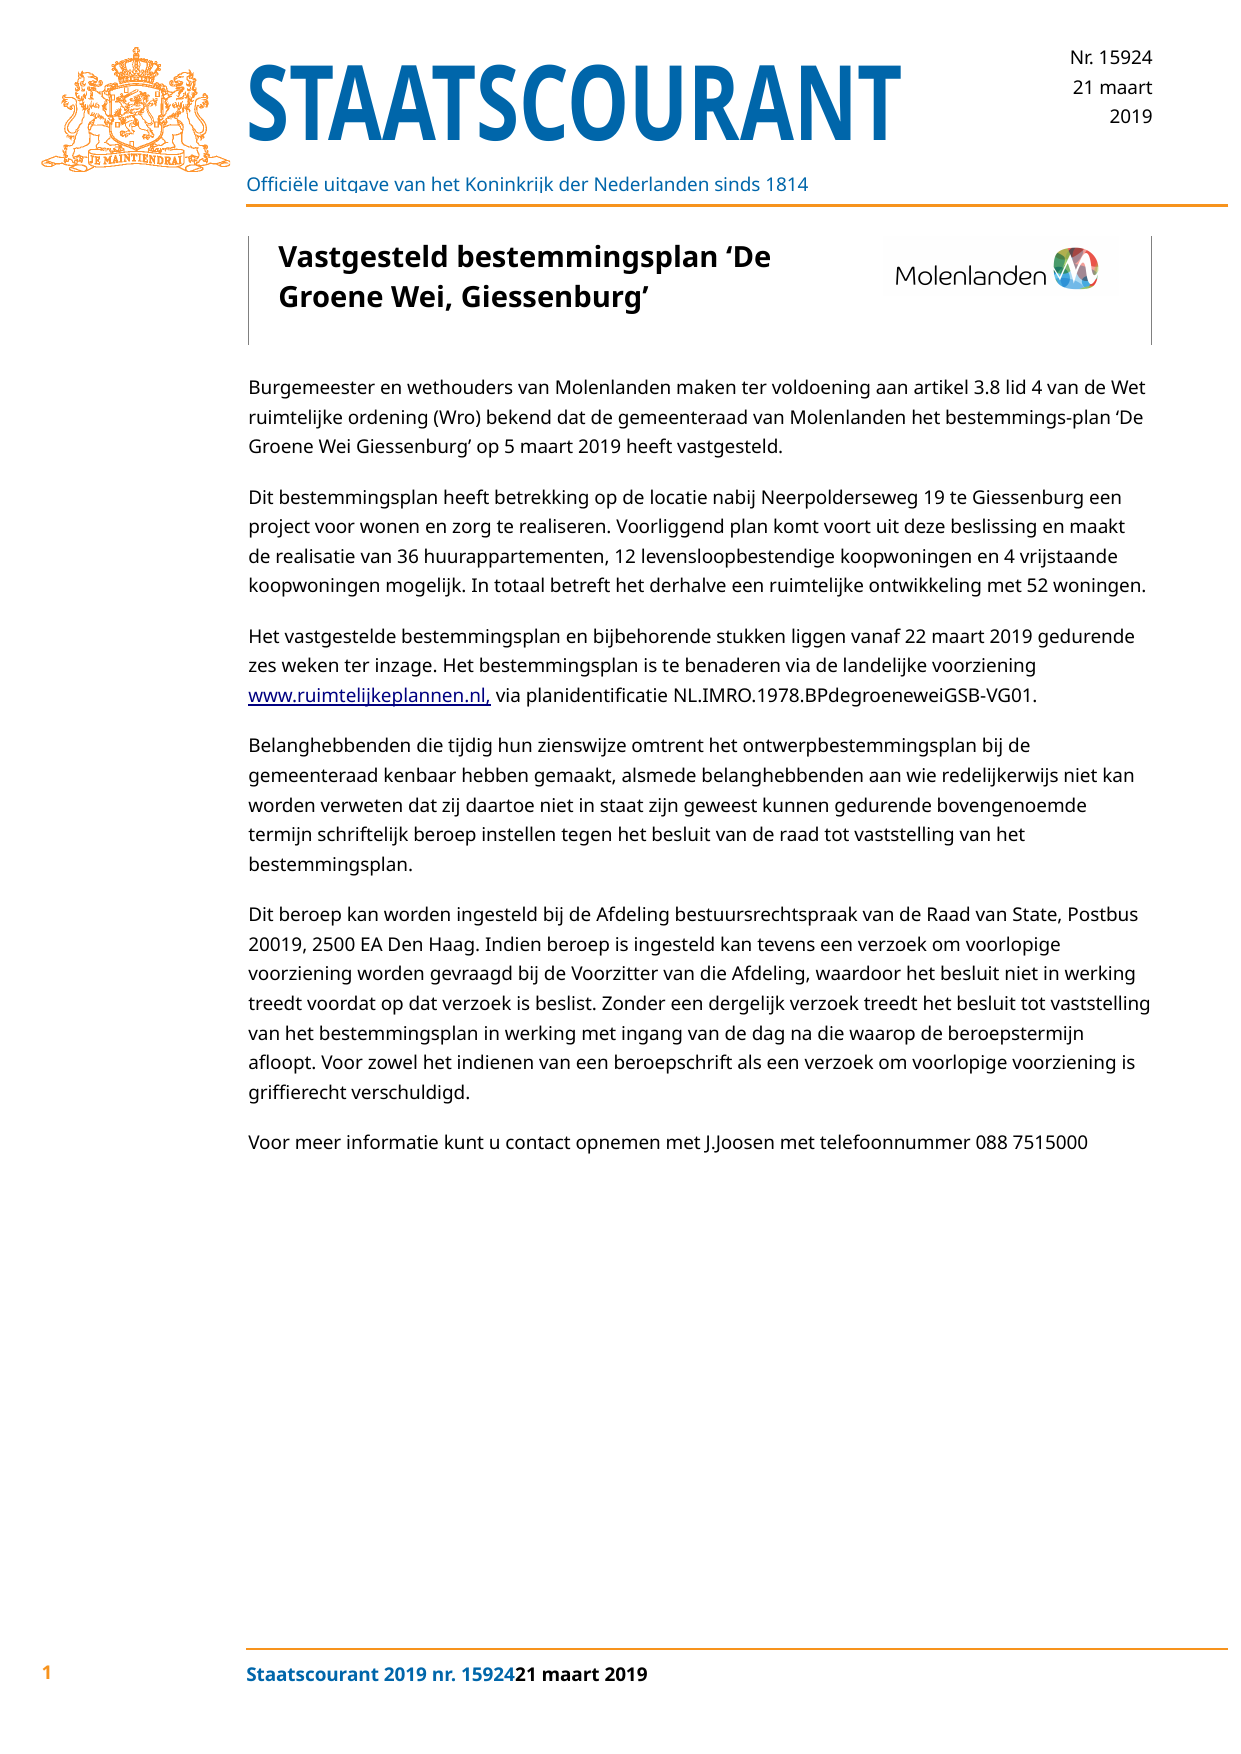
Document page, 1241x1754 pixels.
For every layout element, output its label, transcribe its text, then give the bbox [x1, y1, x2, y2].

text Dit bestemmingsplan heeft betrekking op de locatie nabij Neerpolderseweg 19 te Giessenburg een project voor wonen en zorg te realiseren. Voorliggend plan komt voort uit deze beslissing en maakt de realisatie van 36 huurappartementen, 12 levensloopbestendige koopwoningen en 4 vrijstaande koopwoningen mogelijk. In totaal betreft het derhalve een ruimtelijke ontwikkeling met 52 woningen. [248, 484, 1152, 598]
text Dit beroep kan worden ingesteld bij de Afdeling bestuursrechtspraak van de Raad van State, Postbus 20019, 2500 EA Den Haag. Indien beroep is ingesteld kan tevens een verzoek om voorlopige voorziening worden gevraagd bij de Voorzitter van die Afdeling, waardoor het besluit niet in werking treedt voordat op dat verzoek is beslist. Zonder een dergelijk verzoek treedt het besluit tot vaststelling van het bestemmingsplan in werking met ingang van de dag na die waarop de beroepstermijn afloopt. Voor zowel het indienen van een beroepschrift als een verzoek om voorlopige voorziening is griffierecht verschuldigd. [248, 901, 1152, 1104]
text Burgemeester en wethouders van Molenlanden maken ter voldoening aan artikel 3.8 lid 4 van de Wet ruimtelijke ordening (Wro) bekend dat de gemeenteraad van Molenlanden het bestemmings-plan ‘De Groene Wei Giessenburg’ op 5 maart 2019 heeft vastgesteld. [248, 374, 1152, 459]
text Voor meer informatie kunt u contact opnemen met J.Joosen met telefoonnummer 088 7515000 [248, 1129, 1152, 1155]
picture [882, 236, 1119, 296]
picture [41, 47, 231, 172]
text Belanghebbenden die tijdig hun zienswijze omtrent het ontwerpbestemmingsplan bij de gemeenteraad kenbaar hebben gemaakt, alsmede belanghebbenden aan wie redelijkerwijs niet kan worden verweten dat zij daartoe niet in staat zijn geweest kunnen gedurende bovengenoemde termijn schriftelijk beroep instellen tegen het besluit van de raad tot vaststelling van het bestemmingsplan. [248, 733, 1152, 877]
table_header Vastgesteld bestemmingsplan ‘De Groene Wei, Giessenburg’ [249, 236, 850, 345]
text Het vastgestelde bestemmingsplan en bijbehorende stukken liggen vanaf 22 maart 2019 gedurende zes weken ter inzage. Het bestemmingsplan is te benaderen via de landelijke voorziening www.ruimtelijkeplannen.nl, via planidentificatie NL.IMRO.1978.BPdegroeneweiGSB-VG01. [248, 623, 1152, 708]
table_header [850, 236, 1151, 345]
